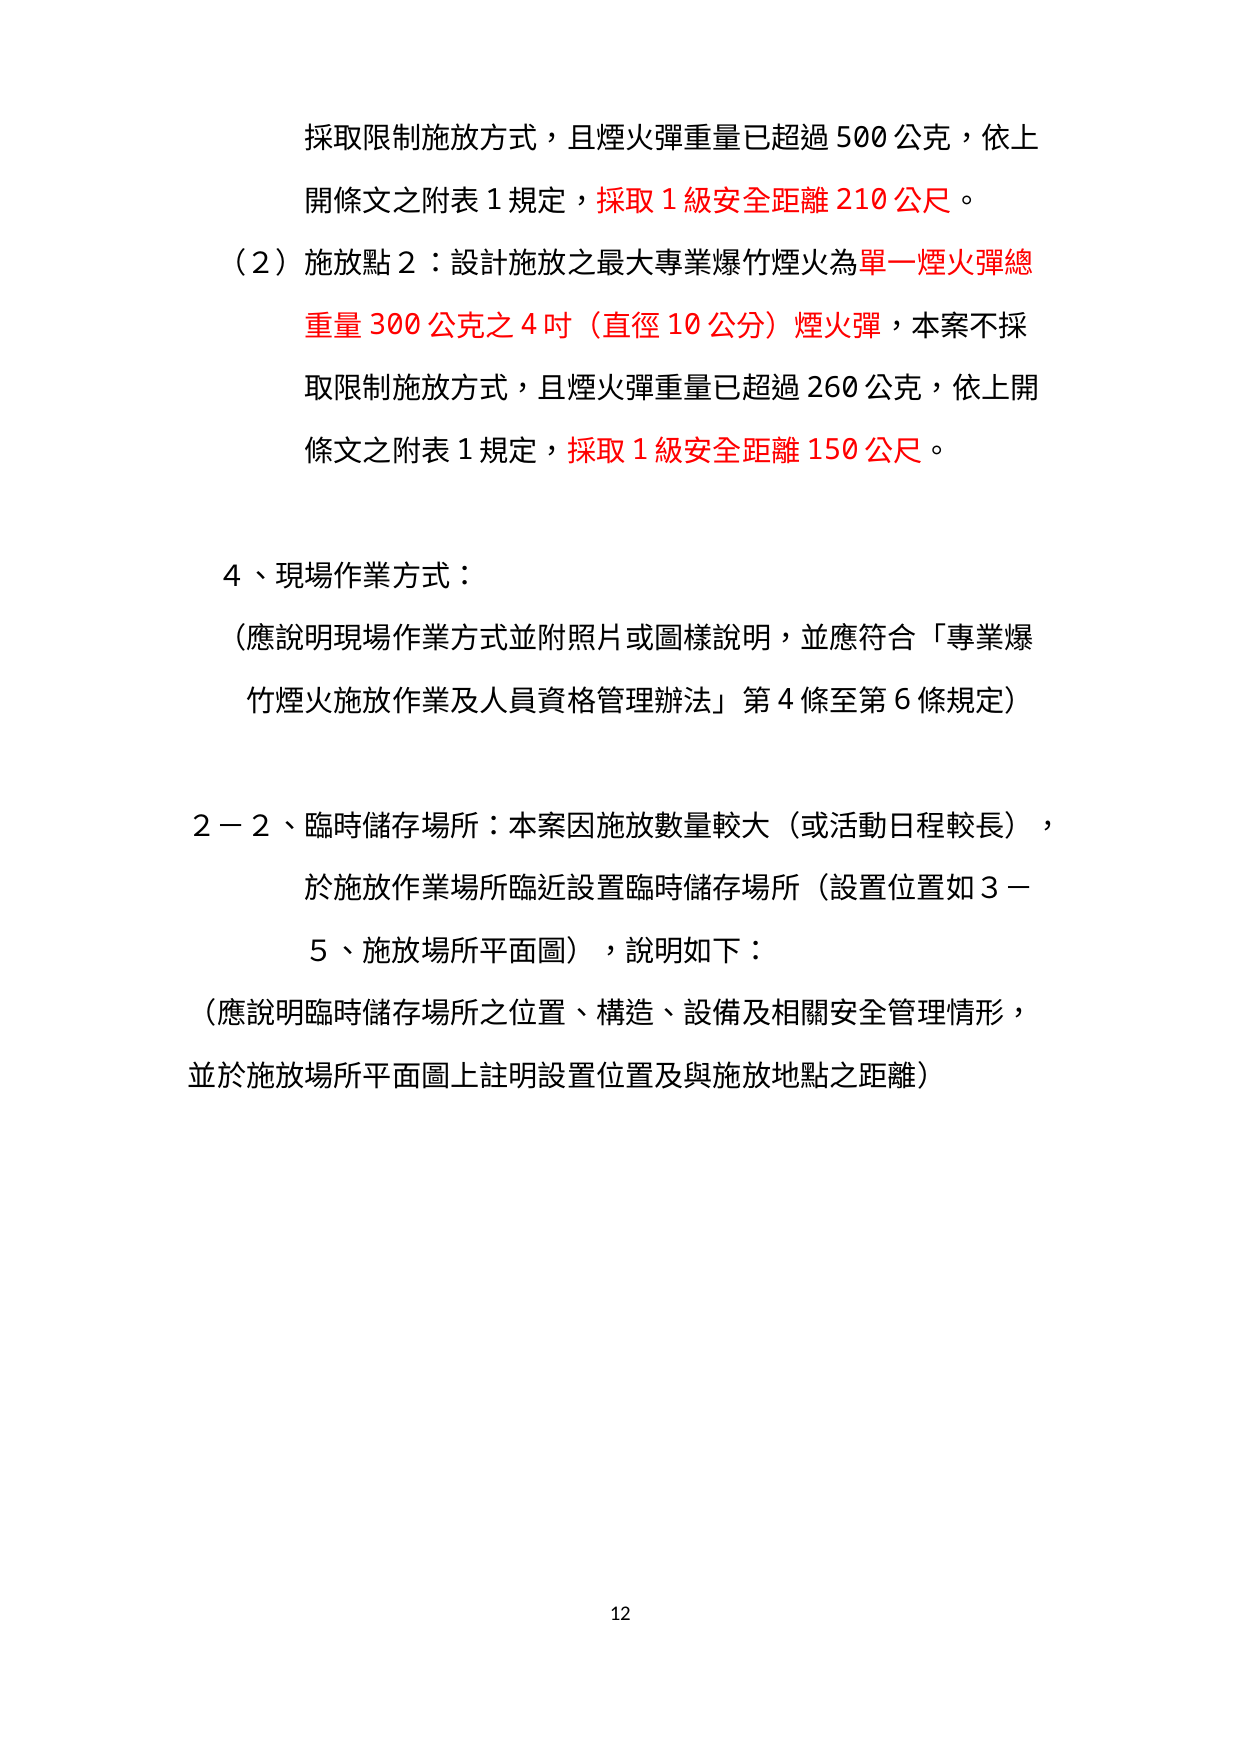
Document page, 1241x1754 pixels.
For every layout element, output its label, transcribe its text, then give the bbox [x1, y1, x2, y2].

text （應說明臨時儲存場所之位置、構造、設備及相關安全管理情形，並於施放場所平面圖上註明設置位置及與施放地點之距離） [188, 969, 1053, 1094]
text ２－２、臨時儲存場所：本案因施放數量較大（或活動日程較長），於施放作業場所臨近設置臨時儲存場所（設置位置如３－５、施放場所平面圖），說明如下： [187, 782, 1053, 969]
text ４、現場作業方式： [217, 532, 1053, 594]
text 採取限制施放方式，且煙火彈重量已超過500公克，依上開條文之附表1規定，採取1級安全距離210公尺。 [217, 94, 1053, 219]
text （應說明現場作業方式並附照片或圖樣說明，並應符合「專業爆竹煙火施放作業及人員資格管理辦法」第4條至第6條規定） [217, 594, 1053, 719]
text （２）施放點２：設計施放之最大專業爆竹煙火為單一煙火彈總重量300公克之4吋（直徑10公分）煙火彈，本案不採取限制施放方式，且煙火彈重量已超過260公克，依上開條文之附表1規定，採取1級安全距離150公尺。 [217, 219, 1053, 469]
